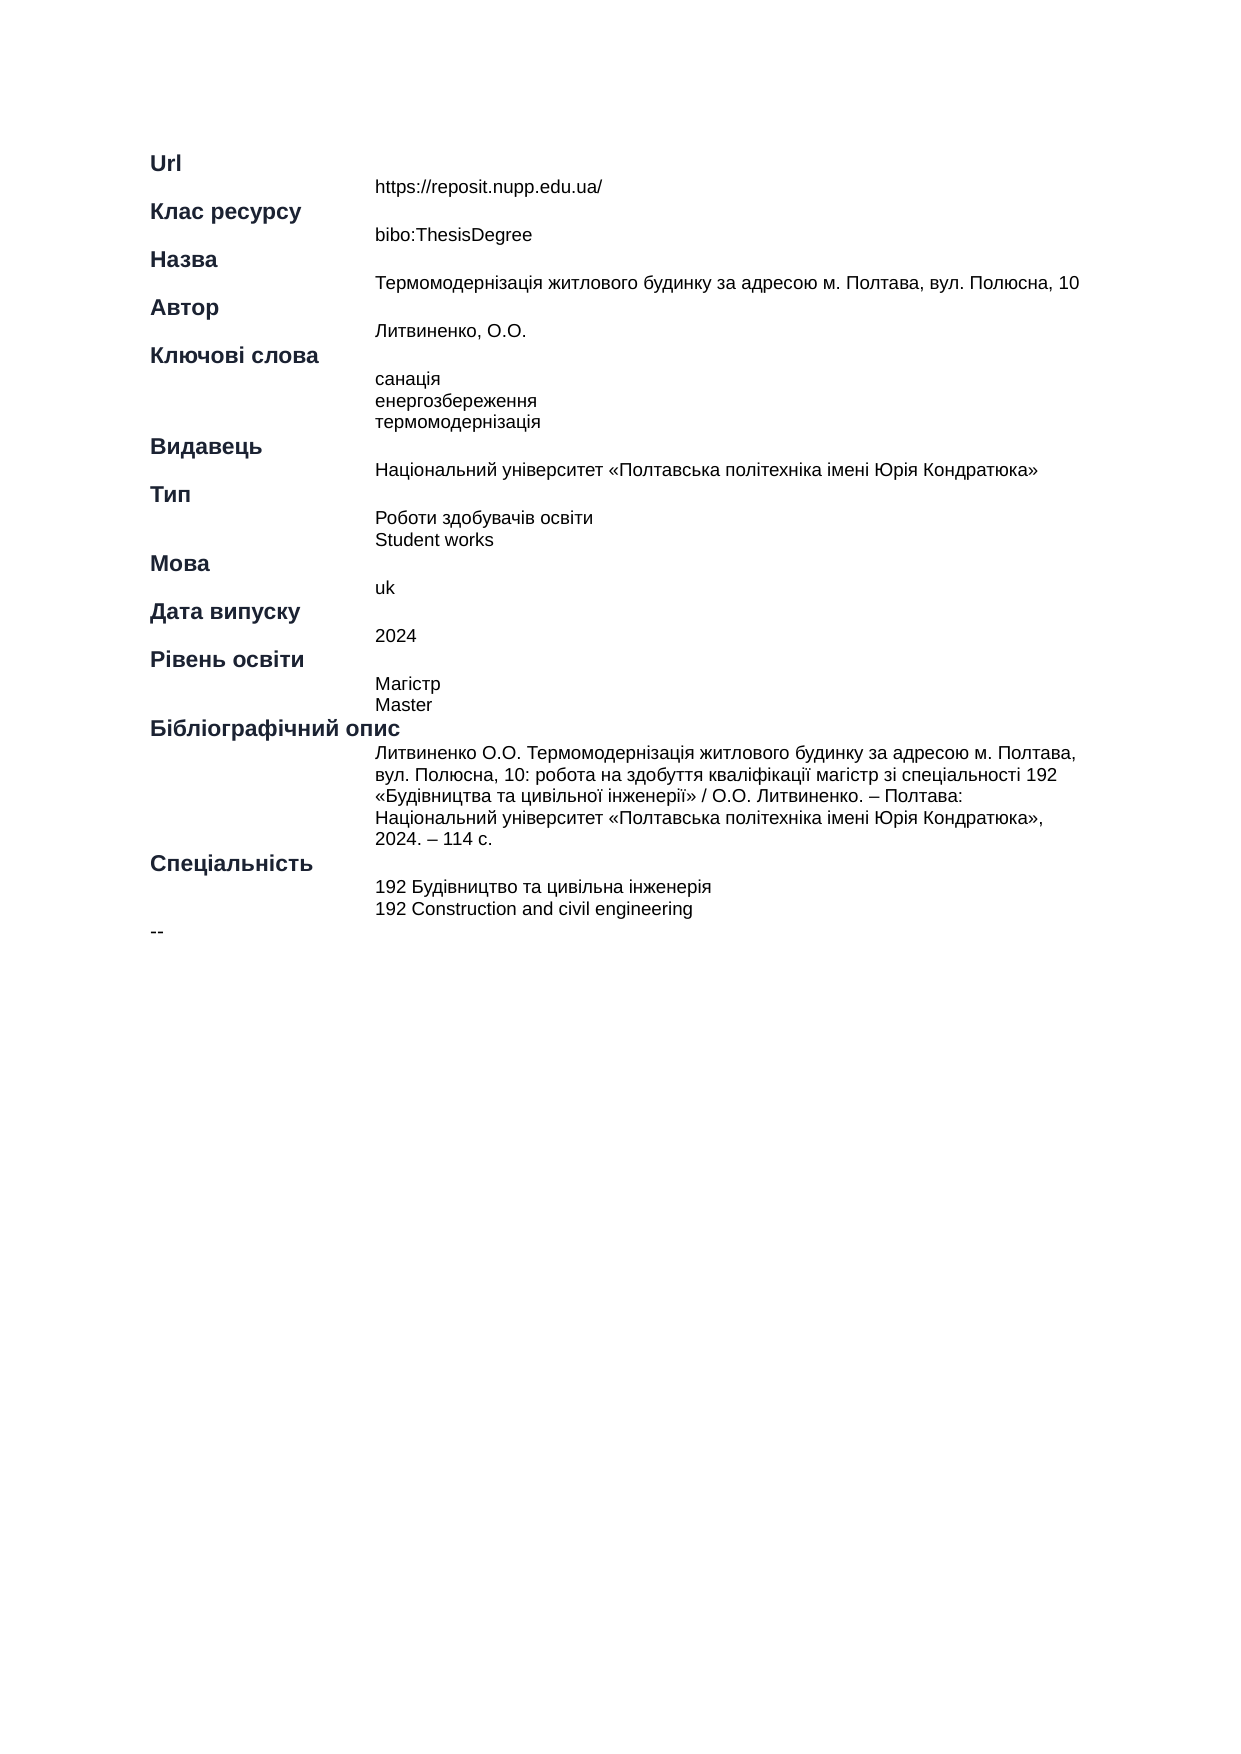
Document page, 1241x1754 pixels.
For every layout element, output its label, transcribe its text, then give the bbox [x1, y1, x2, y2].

text Литвиненко, О.О. [375, 320, 1090, 342]
text Назва [150, 246, 1090, 272]
text Ключові слова [150, 342, 1090, 368]
text Автор [150, 294, 1090, 320]
text Рівень освіти [150, 646, 1090, 672]
text Клас ресурсу [150, 198, 1090, 224]
text Url [150, 150, 1090, 176]
text 2024 [375, 624, 1090, 646]
text Тип [150, 481, 1090, 507]
text Спеціальність [150, 849, 1090, 876]
text 192 Будівництво та цивільна інженерія [375, 876, 1090, 897]
text Національний університет «Полтавська політехніка імені Юрія Кондратюка» [375, 459, 1090, 481]
text https://reposit.nupp.edu.ua/ [375, 176, 1090, 198]
text санація [375, 368, 1090, 389]
text Мова [150, 550, 1090, 576]
text Роботи здобувачів освіти [375, 507, 1090, 528]
text Дата випуску [150, 598, 1090, 624]
text uk [375, 576, 1090, 598]
text Видавець [150, 433, 1090, 459]
text Литвиненко О.О. Термомодернізація житлового будинку за адресою м. Полтава, вул. Полюсна, 10: робота на здобуття кваліфікації магістр зі спеціальності 192 «Будівництва та цивільної інженерії» / О.О. Литвиненко. – Полтава: Національний університет «Полтавська політехніка імені Юрія Кондратюка», 2024. – 114 с. [375, 742, 1090, 849]
text Бібліографічний опис [150, 715, 1090, 742]
text 192 Construction and civil engineering [375, 897, 1090, 919]
text -- [150, 919, 1090, 943]
text термомодернізація [375, 411, 1090, 433]
text bibo:ThesisDegree [375, 224, 1090, 246]
text Student works [375, 528, 1090, 550]
text Master [375, 694, 1090, 715]
text Термомодернізація житлового будинку за адресою м. Полтава, вул. Полюсна, 10 [375, 272, 1090, 294]
text Магістр [375, 672, 1090, 694]
text енергозбереження [375, 389, 1090, 411]
